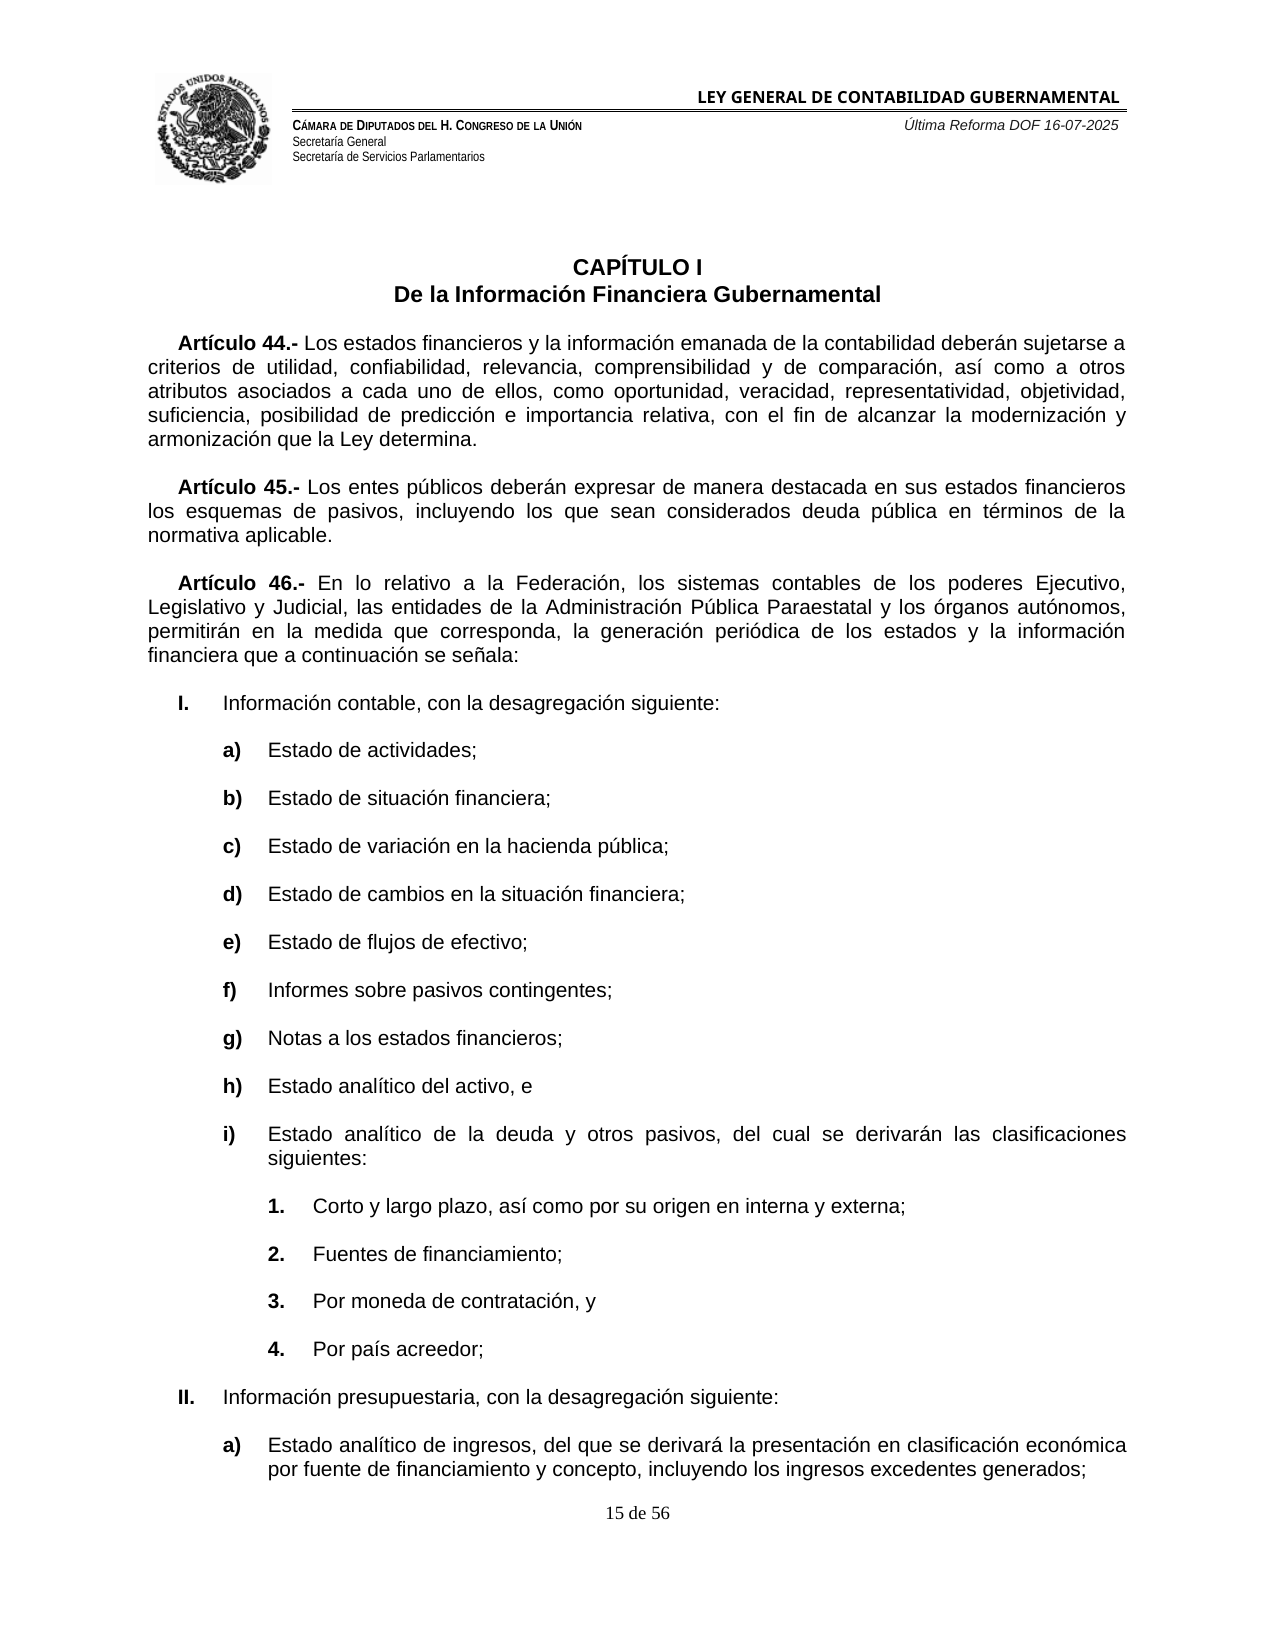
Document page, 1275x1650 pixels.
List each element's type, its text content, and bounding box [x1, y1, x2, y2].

text CAPÍTULO I [148, 254, 1127, 281]
text a) Estado analítico de ingresos, del que se derivará la presentación en clasificación económica por fuente de financiamiento y concepto, incluyendo los ingresos excedentes generados; [223, 1433, 1127, 1481]
text h) Estado analítico del activo, e [223, 1074, 1127, 1098]
text 2. Fuentes de financiamiento; [268, 1241, 1127, 1265]
text i) Estado analítico de la deuda y otros pasivos, del cual se derivarán las clasificaciones siguientes: [223, 1122, 1127, 1169]
text e) Estado de flujos de efectivo; [223, 930, 1127, 954]
text Artículo 45.- Los entes públicos deberán expresar de manera destacada en sus estados financieros los esquemas de pasivos, incluyendo los que sean considerados deuda pública en términos de la normativa aplicable. [148, 475, 1127, 547]
text I. Información contable, con la desagregación siguiente: [178, 690, 1127, 714]
text b) Estado de situación financiera; [223, 786, 1127, 810]
text II. Información presupuestaria, con la desagregación siguiente: [178, 1385, 1127, 1409]
text d) Estado de cambios en la situación financiera; [223, 882, 1127, 906]
text c) Estado de variación en la hacienda pública; [223, 834, 1127, 858]
text De la Información Financiera Gubernamental [148, 281, 1127, 307]
text Artículo 44.- Los estados financieros y la información emanada de la contabilidad deberán sujetarse a criterios de utilidad, confiabilidad, relevancia, comprensibilidad y de comparación, así como a otros atributos asociados a cada uno de ellos, como oportunidad, veracidad, representatividad, objetividad, suficiencia, posibilidad de predicción e importancia relativa, con el fin de alcanzar la modernización y armonización que la Ley determina. [148, 331, 1127, 451]
text Artículo 46.- En lo relativo a la Federación, los sistemas contables de los poderes Ejecutivo, Legislativo y Judicial, las entidades de la Administración Pública Paraestatal y los órganos autónomos, permitirán en la medida que corresponda, la generación periódica de los estados y la información financiera que a continuación se señala: [148, 571, 1127, 666]
text 4. Por país acreedor; [268, 1337, 1127, 1361]
text g) Notas a los estados financieros; [223, 1026, 1127, 1050]
text 3. Por moneda de contratación, y [268, 1289, 1127, 1313]
text f) Informes sobre pasivos contingentes; [223, 978, 1127, 1002]
text a) Estado de actividades; [223, 738, 1127, 762]
text 1. Corto y largo plazo, así como por su origen en interna y externa; [268, 1193, 1127, 1217]
